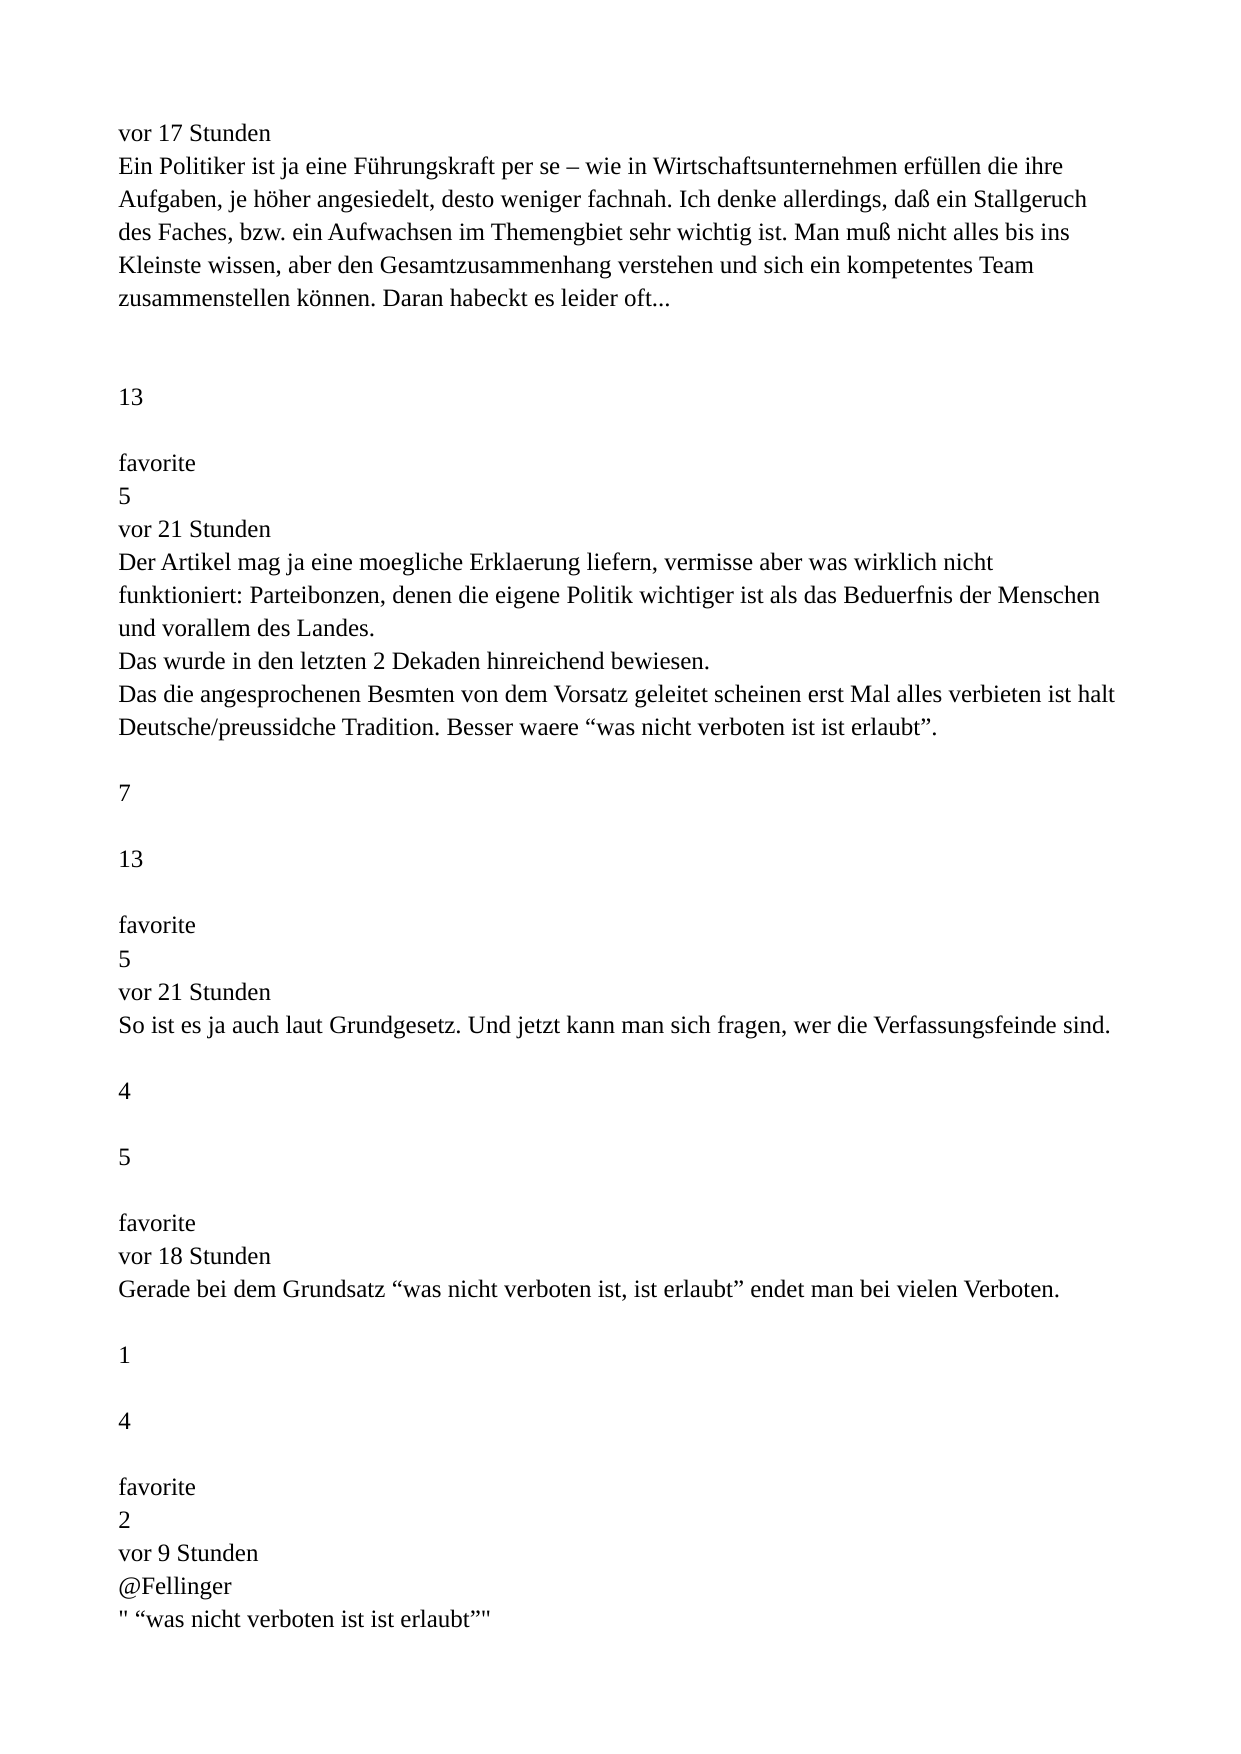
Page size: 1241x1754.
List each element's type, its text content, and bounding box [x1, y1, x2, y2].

text favorite [118, 1208, 1122, 1237]
text Das wurde in den letzten 2 Dekaden hinreichend bewiesen. [118, 646, 1122, 675]
text favorite [118, 911, 1122, 939]
text Das die angesprochenen Besmten von dem Vorsatz geleitet scheinen erst Mal alles verbieten ist halt Deutsche/preussidche Tradition. Besser waere “was nicht verboten ist ist erlaubt”. [118, 679, 1122, 741]
text 2 [118, 1505, 1122, 1534]
text favorite [118, 1472, 1122, 1501]
text vor 9 Stunden [118, 1538, 1122, 1567]
text vor 21 Stunden [118, 514, 1122, 543]
text Der Artikel mag ja eine moegliche Erklaerung liefern, vermisse aber was wirklich nicht funktioniert: Parteibonzen, denen die eigene Politik wichtiger ist als das Beduerfnis der Menschen und vorallem des Landes. [118, 547, 1122, 642]
text Ein Politiker ist ja eine Führungskraft per se – wie in Wirtschaftsunternehmen erfüllen die ihre Aufgaben, je höher angesiedelt, desto weniger fachnah. Ich denke allerdings, daß ein Stallgeruch des Faches, bzw. ein Aufwachsen im Themengbiet sehr wichtig ist. Man muß nicht alles bis ins Kleinste wissen, aber den Gesamtzusammenhang verstehen und sich ein kompetentes Team zusammenstellen können. Daran habeckt es leider oft... [118, 151, 1122, 312]
text 13 [118, 844, 1122, 873]
text favorite [118, 448, 1122, 477]
text 4 [118, 1076, 1122, 1104]
text 7 [118, 778, 1122, 807]
text @Fellinger [118, 1571, 1122, 1600]
text So ist es ja auch laut Grundgesetz. Und jetzt kann man sich fragen, wer die Verfassungsfeinde sind. [118, 1010, 1122, 1038]
text 13 [118, 382, 1122, 411]
text 5 [118, 1142, 1122, 1171]
text 4 [118, 1406, 1122, 1435]
text " “was nicht verboten ist ist erlaubt”" [118, 1604, 1122, 1633]
text vor 21 Stunden [118, 977, 1122, 1005]
text 5 [118, 481, 1122, 510]
text 5 [118, 944, 1122, 972]
text Gerade bei dem Grundsatz “was nicht verboten ist, ist erlaubt” endet man bei vielen Verboten. [118, 1274, 1122, 1303]
text vor 18 Stunden [118, 1241, 1122, 1269]
text vor 17 Stunden [118, 118, 1122, 147]
text 1 [118, 1340, 1122, 1369]
